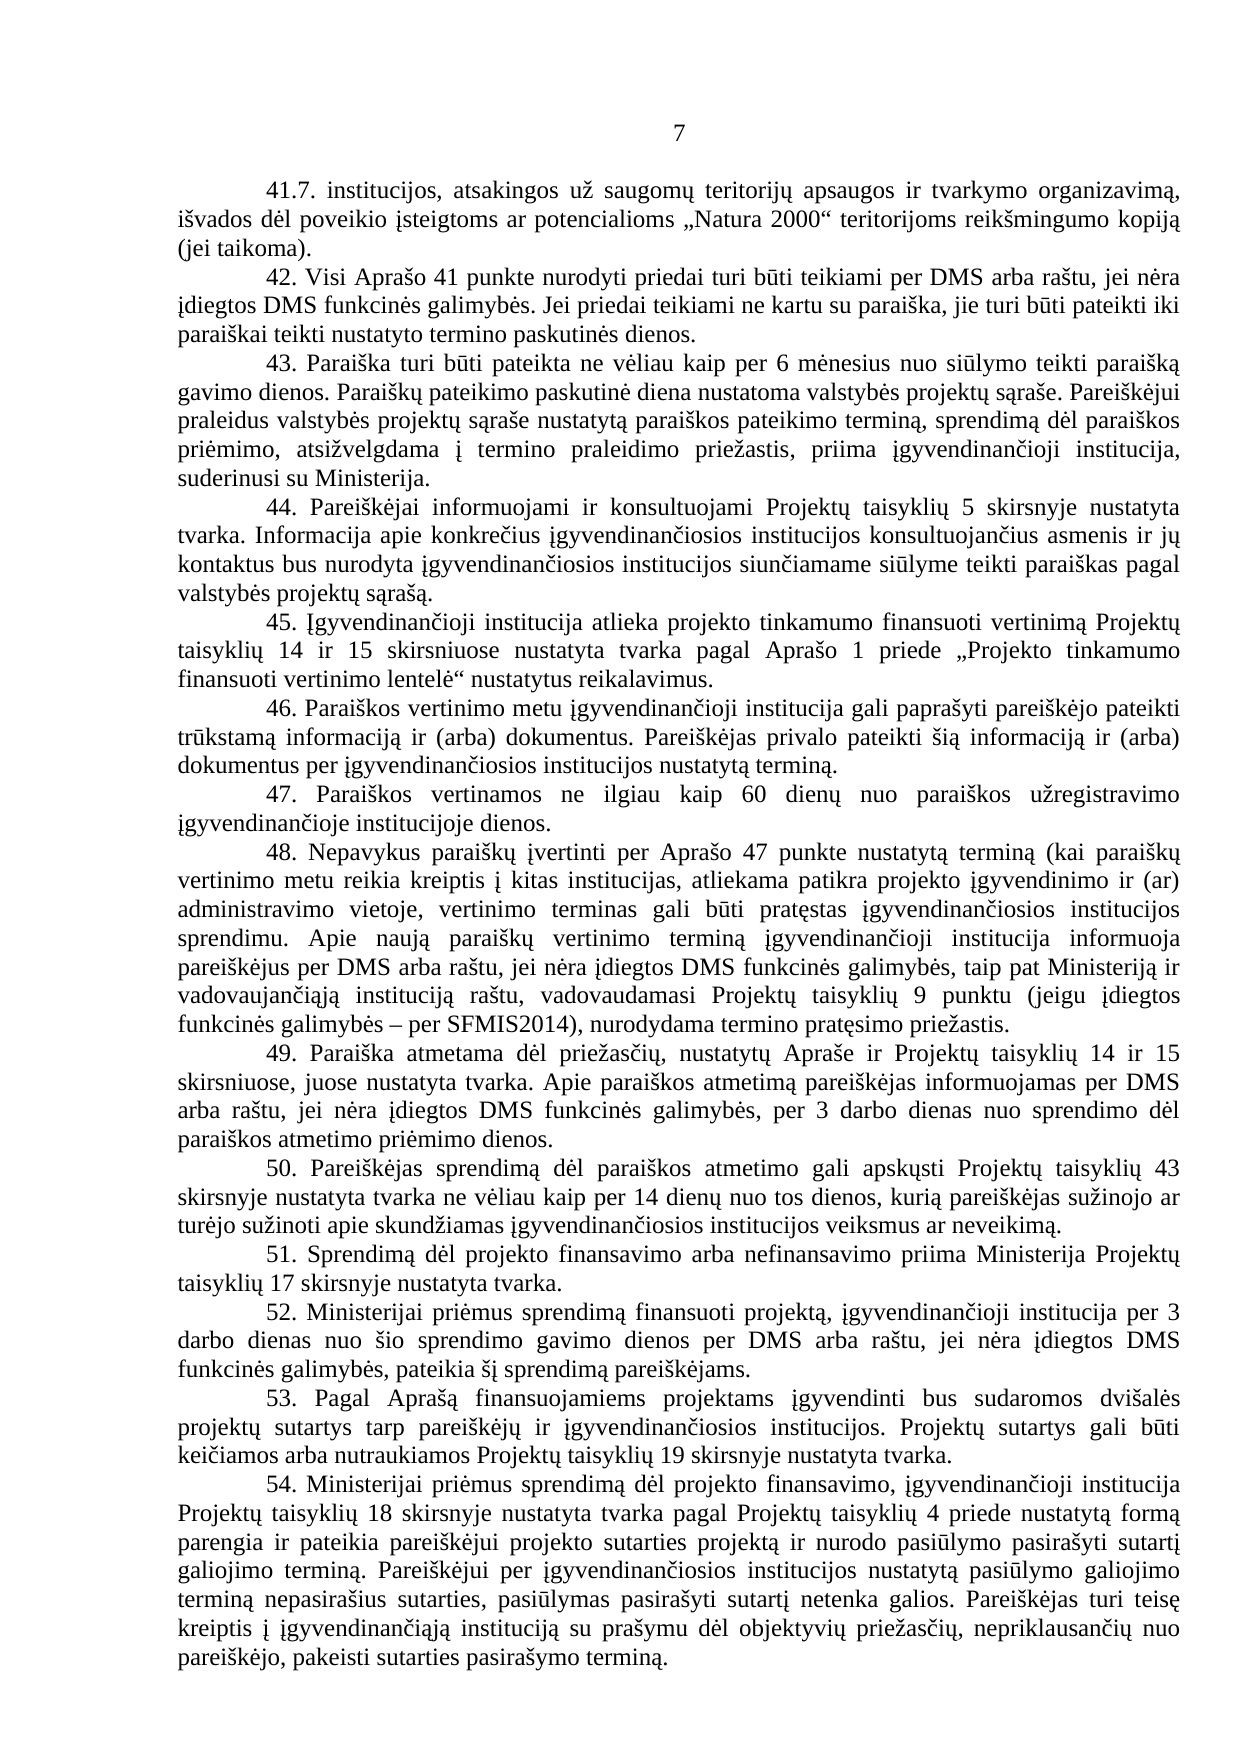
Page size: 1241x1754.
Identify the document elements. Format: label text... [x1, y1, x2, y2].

text 50. Pareiškėjas sprendimą dėl paraiškos atmetimo gali apskųsti Projektų taisyklių 43 skirsnyje nustatyta tvarka ne vėliau kaip per 14 dienų nuo tos dienos, kurią pareiškėjas sužinojo ar turėjo sužinoti apie skundžiamas įgyvendinančiosios institucijos veiksmus ar neveikimą. [177, 1153, 1181, 1239]
text 49. Paraiška atmetama dėl priežasčių, nustatytų Apraše ir Projektų taisyklių 14 ir 15 skirsniuose, juose nustatyta tvarka. Apie paraiškos atmetimą pareiškėjas informuojamas per DMS arba raštu, jei nėra įdiegtos DMS funkcinės galimybės, per 3 darbo dienas nuo sprendimo dėl paraiškos atmetimo priėmimo dienos. [177, 1038, 1181, 1153]
text 47. Paraiškos vertinamos ne ilgiau kaip 60 dienų nuo paraiškos užregistravimo įgyvendinančioje institucijoje dienos. [177, 779, 1181, 837]
text 42. Visi Aprašo 41 punkte nurodyti priedai turi būti teikiami per DMS arba raštu, jei nėra įdiegtos DMS funkcinės galimybės. Jei priedai teikiami ne kartu su paraiška, jie turi būti pateikti iki paraiškai teikti nustatyto termino paskutinės dienos. [177, 262, 1181, 348]
text 48. Nepavykus paraiškų įvertinti per Aprašo 47 punkte nustatytą terminą (kai paraiškų vertinimo metu reikia kreiptis į kitas institucijas, atliekama patikra projekto įgyvendinimo ir (ar) administravimo vietoje, vertinimo terminas gali būti pratęstas įgyvendinančiosios institucijos sprendimu. Apie naują paraiškų vertinimo terminą įgyvendinančioji institucija informuoja pareiškėjus per DMS arba raštu, jei nėra įdiegtos DMS funkcinės galimybės, taip pat Ministeriją ir vadovaujančiąją instituciją raštu, vadovaudamasi Projektų taisyklių 9 punktu (jeigu įdiegtos funkcinės galimybės – per SFMIS2014), nurodydama termino pratęsimo priežastis. [177, 837, 1181, 1038]
text 43. Paraiška turi būti pateikta ne vėliau kaip per 6 mėnesius nuo siūlymo teikti paraišką gavimo dienos. Paraiškų pateikimo paskutinė diena nustatoma valstybės projektų sąraše. Pareiškėjui praleidus valstybės projektų sąraše nustatytą paraiškos pateikimo terminą, sprendimą dėl paraiškos priėmimo, atsižvelgdama į termino praleidimo priežastis, priima įgyvendinančioji institucija, suderinusi su Ministerija. [177, 348, 1181, 492]
text 45. Įgyvendinančioji institucija atlieka projekto tinkamumo finansuoti vertinimą Projektų taisyklių 14 ir 15 skirsniuose nustatyta tvarka pagal Aprašo 1 priede „Projekto tinkamumo finansuoti vertinimo lentelė“ nustatytus reikalavimus. [177, 607, 1181, 693]
text 46. Paraiškos vertinimo metu įgyvendinančioji institucija gali paprašyti pareiškėjo pateikti trūkstamą informaciją ir (arba) dokumentus. Pareiškėjas privalo pateikti šią informaciją ir (arba) dokumentus per įgyvendinančiosios institucijos nustatytą terminą. [177, 693, 1181, 779]
text 41.7. institucijos, atsakingos už saugomų teritorijų apsaugos ir tvarkymo organizavimą, išvados dėl poveikio įsteigtoms ar potencialioms „Natura 2000“ teritorijoms reikšmingumo kopiją (jei taikoma). [177, 176, 1181, 262]
text 51. Sprendimą dėl projekto finansavimo arba nefinansavimo priima Ministerija Projektų taisyklių 17 skirsnyje nustatyta tvarka. [177, 1239, 1181, 1297]
text 53. Pagal Aprašą finansuojamiems projektams įgyvendinti bus sudaromos dvišalės projektų sutartys tarp pareiškėjų ir įgyvendinančiosios institucijos. Projektų sutartys gali būti keičiamos arba nutraukiamos Projektų taisyklių 19 skirsnyje nustatyta tvarka. [177, 1383, 1181, 1469]
text 52. Ministerijai priėmus sprendimą finansuoti projektą, įgyvendinančioji institucija per 3 darbo dienas nuo šio sprendimo gavimo dienos per DMS arba raštu, jei nėra įdiegtos DMS funkcinės galimybės, pateikia šį sprendimą pareiškėjams. [177, 1297, 1181, 1383]
text 54. Ministerijai priėmus sprendimą dėl projekto finansavimo, įgyvendinančioji institucija Projektų taisyklių 18 skirsnyje nustatyta tvarka pagal Projektų taisyklių 4 priede nustatytą formą parengia ir pateikia pareiškėjui projekto sutarties projektą ir nurodo pasiūlymo pasirašyti sutartį galiojimo terminą. Pareiškėjui per įgyvendinančiosios institucijos nustatytą pasiūlymo galiojimo terminą nepasirašius sutarties, pasiūlymas pasirašyti sutartį netenka galios. Pareiškėjas turi teisę kreiptis į įgyvendinančiąją instituciją su prašymu dėl objektyvių priežasčių, nepriklausančių nuo pareiškėjo, pakeisti sutarties pasirašymo terminą. [177, 1469, 1181, 1671]
text 44. Pareiškėjai informuojami ir konsultuojami Projektų taisyklių 5 skirsnyje nustatyta tvarka. Informacija apie konkrečius įgyvendinančiosios institucijos konsultuojančius asmenis ir jų kontaktus bus nurodyta įgyvendinančiosios institucijos siunčiamame siūlyme teikti paraiškas pagal valstybės projektų sąrašą. [177, 492, 1181, 607]
